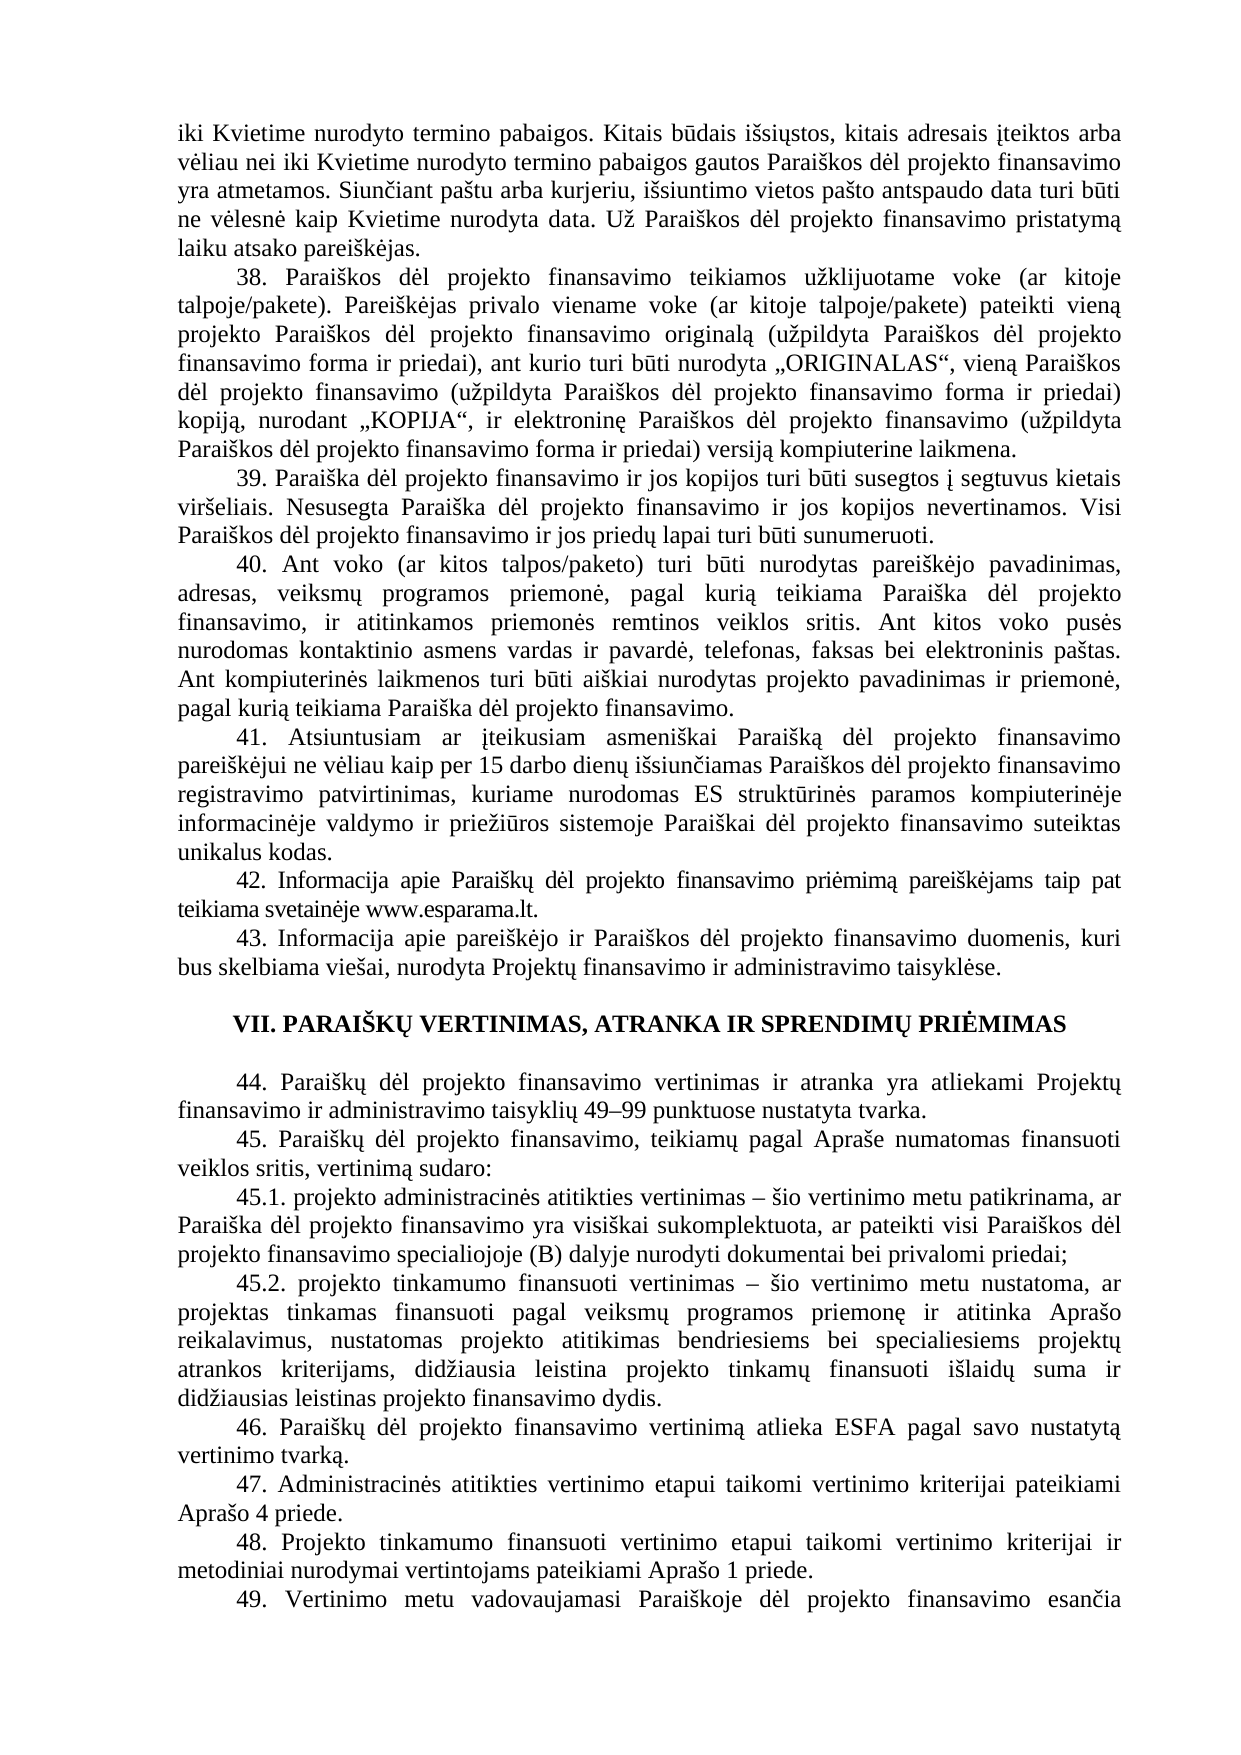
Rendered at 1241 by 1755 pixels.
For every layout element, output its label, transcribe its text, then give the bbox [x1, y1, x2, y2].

text 48. Projekto tinkamumo finansuoti vertinimo etapui taikomi vertinimo kriterijai ir metodiniai nurodymai vertintojams pateikiami Aprašo 1 priede. [177, 1527, 1122, 1584]
text 45.2. projekto tinkamumo finansuoti vertinimas – šio vertinimo metu nustatoma, ar projektas tinkamas finansuoti pagal veiksmų programos priemonę ir atitinka Aprašo reikalavimus, nustatomas projekto atitikimas bendriesiems bei specialiesiems projektų atrankos kriterijams, didžiausia leistina projekto tinkamų finansuoti išlaidų suma ir didžiausias leistinas projekto finansavimo dydis. [177, 1268, 1122, 1412]
text 42. Informacija apie Paraiškų dėl projekto finansavimo priėmimą pareiškėjams taip pat teikiama svetainėje www.esparama.lt. [177, 866, 1122, 923]
text VII. PARAIŠKŲ VERTINIMAS, ATRANKA IR SPRENDIMŲ PRIĖMIMAS [177, 1009, 1122, 1038]
text 41. Atsiuntusiam ar įteikusiam asmeniškai Paraišką dėl projekto finansavimo pareiškėjui ne vėliau kaip per 15 darbo dienų išsiunčiamas Paraiškos dėl projekto finansavimo registravimo patvirtinimas, kuriame nurodomas ES struktūrinės paramos kompiuterinėje informacinėje valdymo ir priežiūros sistemoje Paraiškai dėl projekto finansavimo suteiktas unikalus kodas. [177, 722, 1122, 866]
text 45. Paraiškų dėl projekto finansavimo, teikiamų pagal Apraše numatomas finansuoti veiklos sritis, vertinimą sudaro: [177, 1124, 1122, 1182]
text 47. Administracinės atitikties vertinimo etapui taikomi vertinimo kriterijai pateikiami Aprašo 4 priede. [177, 1469, 1122, 1527]
text 45.1. projekto administracinės atitikties vertinimas – šio vertinimo metu patikrinama, ar Paraiška dėl projekto finansavimo yra visiškai sukomplektuota, ar pateikti visi Paraiškos dėl projekto finansavimo specialiojoje (B) dalyje nurodyti dokumentai bei privalomi priedai; [177, 1182, 1122, 1268]
text 49. Vertinimo metu vadovaujamasi Paraiškoje dėl projekto finansavimo esančia [177, 1584, 1122, 1613]
text 44. Paraiškų dėl projekto finansavimo vertinimas ir atranka yra atliekami Projektų finansavimo ir administravimo taisyklių 49–99 punktuose nustatyta tvarka. [177, 1067, 1122, 1124]
text 46. Paraiškų dėl projekto finansavimo vertinimą atlieka ESFA pagal savo nustatytą vertinimo tvarką. [177, 1412, 1122, 1469]
text 38. Paraiškos dėl projekto finansavimo teikiamos užklijuotame voke (ar kitoje talpoje/pakete). Pareiškėjas privalo viename voke (ar kitoje talpoje/pakete) pateikti vieną projekto Paraiškos dėl projekto finansavimo originalą (užpildyta Paraiškos dėl projekto finansavimo forma ir priedai), ant kurio turi būti nurodyta „ORIGINALAS“, vieną Paraiškos dėl projekto finansavimo (užpildyta Paraiškos dėl projekto finansavimo forma ir priedai) kopiją, nurodant „KOPIJA“, ir elektroninę Paraiškos dėl projekto finansavimo (užpildyta Paraiškos dėl projekto finansavimo forma ir priedai) versiją kompiuterine laikmena. [177, 262, 1122, 463]
text 43. Informacija apie pareiškėjo ir Paraiškos dėl projekto finansavimo duomenis, kuri bus skelbiama viešai, nurodyta Projektų finansavimo ir administravimo taisyklėse. [177, 923, 1122, 981]
text 40. Ant voko (ar kitos talpos/paketo) turi būti nurodytas pareiškėjo pavadinimas, adresas, veiksmų programos priemonė, pagal kurią teikiama Paraiška dėl projekto finansavimo, ir atitinkamos priemonės remtinos veiklos sritis. Ant kitos voko pusės nurodomas kontaktinio asmens vardas ir pavardė, telefonas, faksas bei elektroninis paštas. Ant kompiuterinės laikmenos turi būti aiškiai nurodytas projekto pavadinimas ir priemonė, pagal kurią teikiama Paraiška dėl projekto finansavimo. [177, 549, 1122, 722]
text iki Kvietime nurodyto termino pabaigos. Kitais būdais išsiųstos, kitais adresais įteiktos arba vėliau nei iki Kvietime nurodyto termino pabaigos gautos Paraiškos dėl projekto finansavimo yra atmetamos. Siunčiant paštu arba kurjeriu, išsiuntimo vietos pašto antspaudo data turi būti ne vėlesnė kaip Kvietime nurodyta data. Už Paraiškos dėl projekto finansavimo pristatymą laiku atsako pareiškėjas. [177, 118, 1122, 262]
text 39. Paraiška dėl projekto finansavimo ir jos kopijos turi būti susegtos į segtuvus kietais viršeliais. Nesusegta Paraiška dėl projekto finansavimo ir jos kopijos nevertinamos. Visi Paraiškos dėl projekto finansavimo ir jos priedų lapai turi būti sunumeruoti. [177, 463, 1122, 549]
